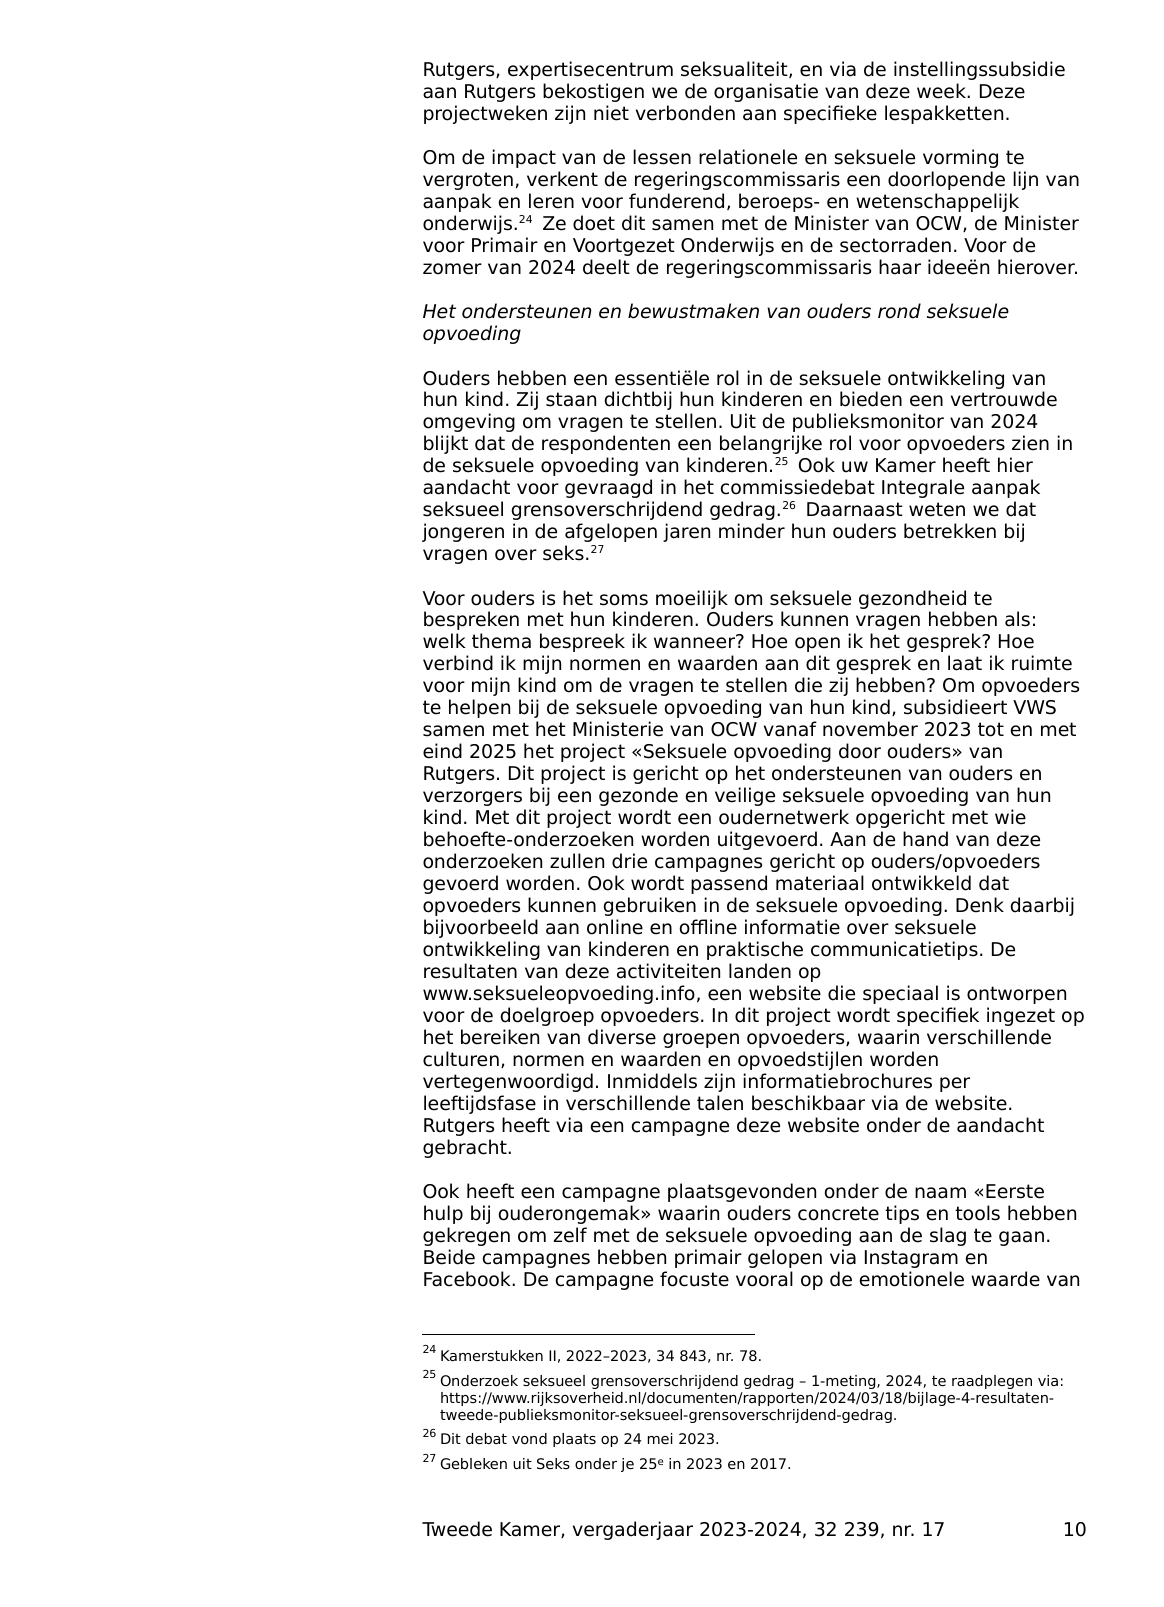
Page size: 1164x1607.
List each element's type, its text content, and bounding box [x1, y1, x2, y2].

text Dit debat vond plaats op 24 mei 2023. [422, 1427, 1087, 1449]
text Rutgers, expertisecentrum seksualiteit, en via de instellingssubsidie aan Rutgers bekostigen we de organisatie van deze week. Deze projectweken zijn niet verbonden aan specifieke lespakketten. [422, 59, 1087, 125]
text Ook heeft een campagne plaatsgevonden onder de naam «Eerste hulp bij ouderongemak» waarin ouders concrete tips en tools hebben gekregen om zelf met de seksuele opvoeding aan de slag te gaan. Beide campagnes hebben primair gelopen via Instagram en Facebook. De campagne focuste vooral op de emotionele waarde van [422, 1181, 1087, 1291]
text Voor ouders is het soms moeilijk om seksuele gezondheid te bespreken met hun kinderen. Ouders kunnen vragen hebben als: welk thema bespreek ik wanneer? Hoe open ik het gesprek? Hoe verbind ik mijn normen en waarden aan dit gesprek en laat ik ruimte voor mijn kind om de vragen te stellen die zij hebben? Om opvoeders te helpen bij de seksuele opvoeding van hun kind, subsidieert VWS samen met het Ministerie van OCW vanaf november 2023 tot en met eind 2025 het project «Seksuele opvoeding door ouders» van Rutgers. Dit project is gericht op het ondersteunen van ouders en verzorgers bij een gezonde en veilige seksuele opvoeding van hun kind. Met dit project wordt een oudernetwerk opgericht met wie behoefte-onderzoeken worden uitgevoerd. Aan de hand van deze onderzoeken zullen drie campagnes gericht op ouders/opvoeders gevoerd worden. Ook wordt passend materiaal ontwikkeld dat opvoeders kunnen gebruiken in de seksuele opvoeding. Denk daarbij bijvoorbeeld aan online en offline informatie over seksuele ontwikkeling van kinderen en praktische communicatietips. De resultaten van deze activiteiten landen op www.seksueleopvoeding.info, een website die speciaal is ontworpen voor de doelgroep opvoeders. In dit project wordt specifiek ingezet op het bereiken van diverse groepen opvoeders, waarin verschillende culturen, normen en waarden en opvoedstijlen worden vertegenwoordigd. Inmiddels zijn informatiebrochures per leeftijdsfase in verschillende talen beschikbaar via de website. Rutgers heeft via een campagne deze website onder de aandacht gebracht. [422, 587, 1087, 1159]
text Om de impact van de lessen relationele en seksuele vorming te vergroten, verkent de regeringscommissaris een doorlopende lijn van aanpak en leren voor funderend, beroeps- en wetenschappelijk onderwijs. Ze doet dit samen met de Minister van OCW, de Minister voor Primair en Voortgezet Onderwijs en de sectorraden. Voor de zomer van 2024 deelt de regeringscommissaris haar ideeën hierover. [422, 147, 1087, 279]
subtitle Het ondersteunen en bewustmaken van ouders rond seksuele opvoeding [422, 301, 1087, 345]
text Kamerstukken II, 2022–2023, 34 843, nr. 78. [422, 1343, 1087, 1366]
text Gebleken uit Seks onder je 25e in 2023 en 2017. [422, 1452, 1087, 1474]
text Ouders hebben een essentiële rol in de seksuele ontwikkeling van hun kind. Zij staan dichtbij hun kinderen en bieden een vertrouwde omgeving om vragen te stellen. Uit de publieksmonitor van 2024 blijkt dat de respondenten een belangrijke rol voor opvoeders zien in de seksuele opvoeding van kinderen. Ook uw Kamer heeft hier aandacht voor gevraagd in het commissiedebat Integrale aanpak seksueel grensoverschrijdend gedrag. Daarnaast weten we dat jongeren in de afgelopen jaren minder hun ouders betrekken bij vragen over seks. [422, 367, 1087, 565]
text Onderzoek seksueel grensoverschrijdend gedrag – 1-meting, 2024, te raadplegen via: https://www.rijksoverheid.nl/documenten/rapporten/2024/03/18/bijlage-4-resultaten-tweede-publieksmonitor-seksueel-grensoverschrijdend-gedrag. [422, 1368, 1087, 1424]
